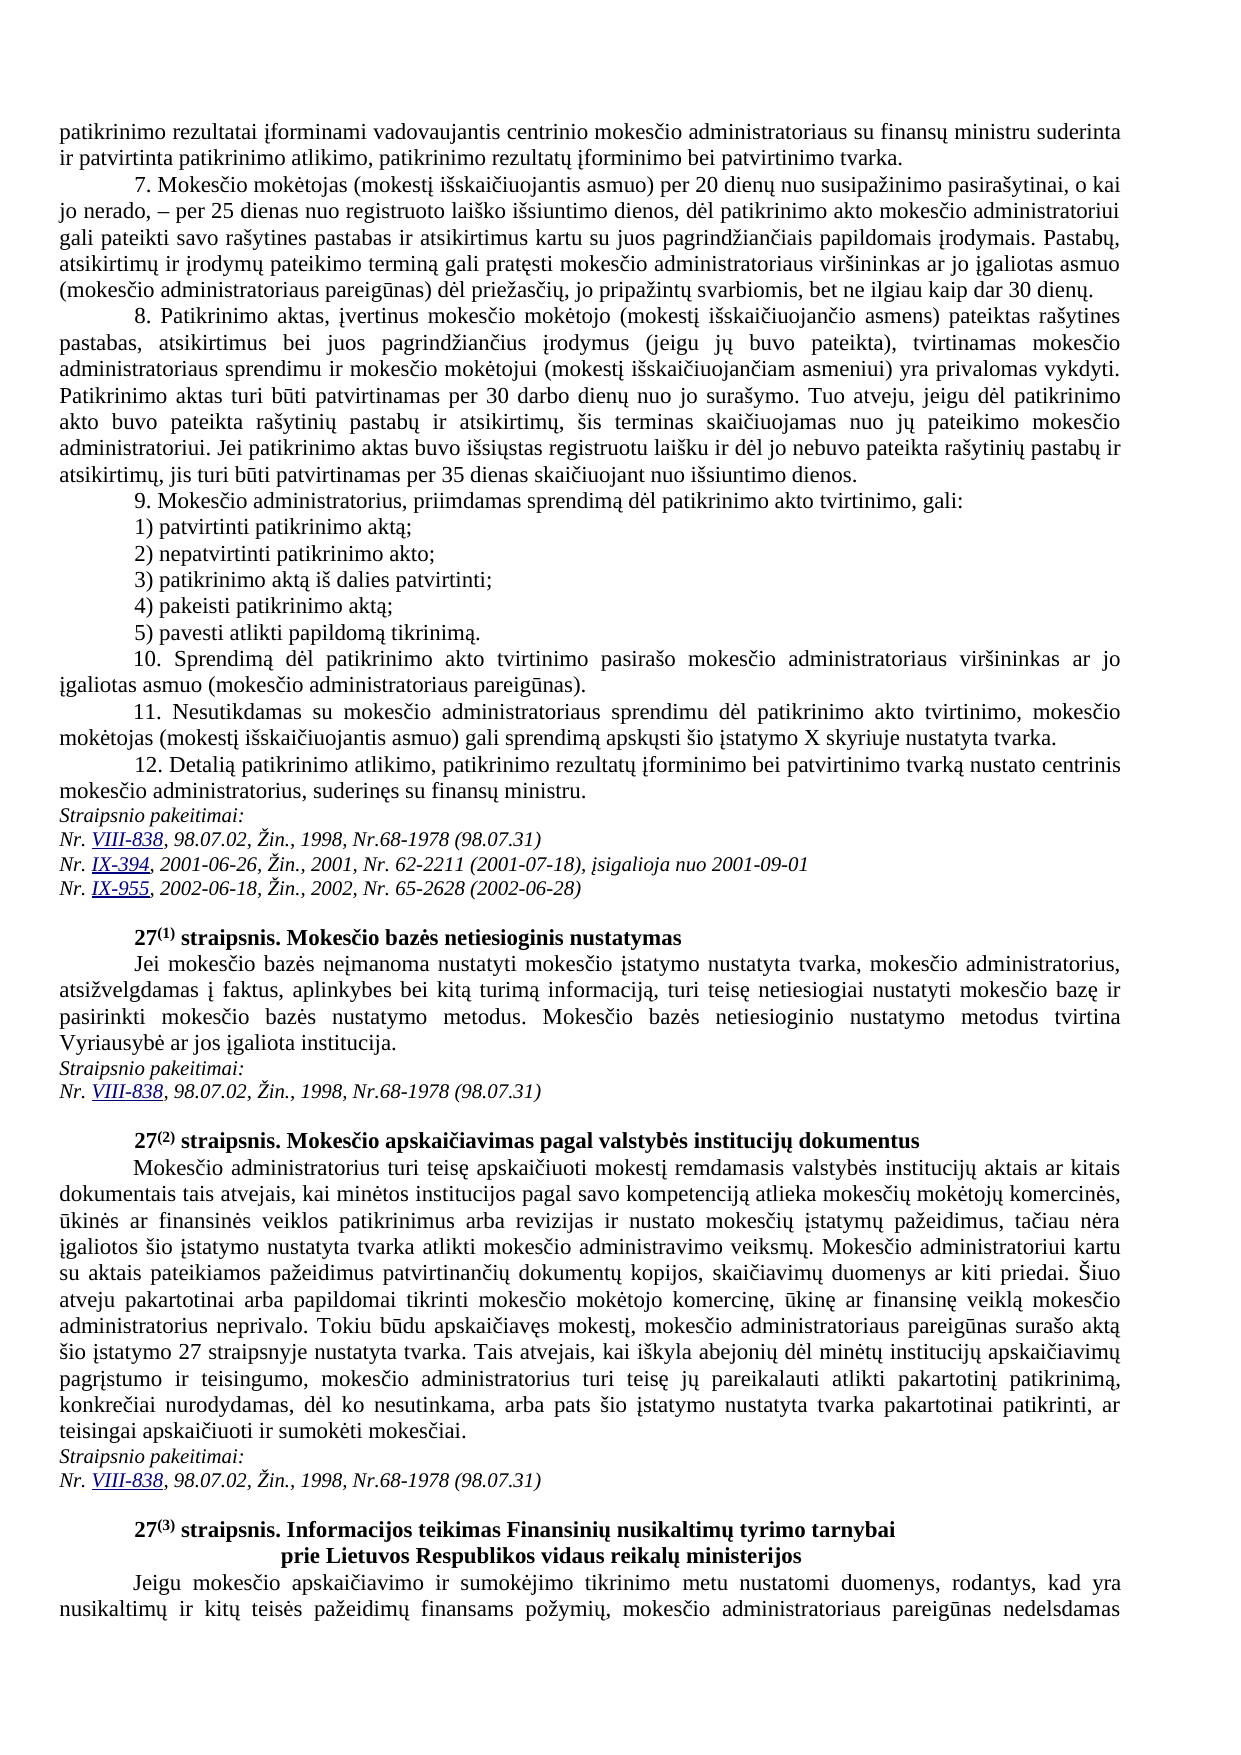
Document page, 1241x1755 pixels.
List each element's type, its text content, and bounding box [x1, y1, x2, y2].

text 10. Sprendimą dėl patikrinimo akto tvirtinimo pasirašo mokesčio administratoriaus viršininkas ar jo įgaliotas asmuo (mokesčio administratoriaus pareigūnas). [59, 645, 1122, 698]
text Straipsnio pakeitimai: [59, 1444, 1122, 1468]
text Nr. VIII-838, 98.07.02, Žin., 1998, Nr.68-1978 (98.07.31) [59, 827, 1122, 851]
text 9. Mokesčio administratorius, priimdamas sprendimą dėl patikrinimo akto tvirtinimo, gali: [59, 487, 1122, 513]
text 4) pakeisti patikrinimo aktą; [59, 592, 1122, 619]
text Straipsnio pakeitimai: [59, 803, 1122, 827]
text Nr. IX-394, 2001-06-26, Žin., 2001, Nr. 62-2211 (2001-07-18), įsigalioja nuo 2001-09-01 [59, 851, 1122, 876]
text Nr. IX-955, 2002-06-18, Žin., 2002, Nr. 65-2628 (2002-06-28) [59, 876, 1122, 899]
text 27(2) straipsnis. Mokesčio apskaičiavimas pagal valstybės institucijų dokumentus [134, 1128, 1122, 1154]
text patikrinimo rezultatai įforminami vadovaujantis centrinio mokesčio administratoriaus su finansų ministru suderinta ir patvirtinta patikrinimo atlikimo, patikrinimo rezultatų įforminimo bei patvirtinimo tvarka. [59, 118, 1122, 171]
text 12. Detalią patikrinimo atlikimo, patikrinimo rezultatų įforminimo bei patvirtinimo tvarką nustato centrinis mokesčio administratorius, suderinęs su finansų ministru. [59, 751, 1122, 803]
text Jei mokesčio bazės neįmanoma nustatyti mokesčio įstatymo nustatyta tvarka, mokesčio administratorius, atsižvelgdamas į faktus, aplinkybes bei kitą turimą informaciją, turi teisę netiesiogiai nustatyti mokesčio bazę ir pasirinkti mokesčio bazės nustatymo metodus. Mokesčio bazės netiesioginio nustatymo metodus tvirtina Vyriausybė ar jos įgaliota institucija. [59, 950, 1122, 1055]
text 1) patvirtinti patikrinimo aktą; [59, 513, 1122, 540]
text 7. Mokesčio mokėtojas (mokestį išskaičiuojantis asmuo) per 20 dienų nuo susipažinimo pasirašytinai, o kai jo nerado, – per 25 dienas nuo registruoto laiško išsiuntimo dienos, dėl patikrinimo akto mokesčio administratoriui gali pateikti savo rašytines pastabas ir atsikirtimus kartu su juos pagrindžiančiais papildomais įrodymais. Pastabų, atsikirtimų ir įrodymų pateikimo terminą gali pratęsti mokesčio administratoriaus viršininkas ar jo įgaliotas asmuo (mokesčio administratoriaus pareigūnas) dėl priežasčių, jo pripažintų svarbiomis, bet ne ilgiau kaip dar 30 dienų. [59, 171, 1122, 303]
text Nr. VIII-838, 98.07.02, Žin., 1998, Nr.68-1978 (98.07.31) [59, 1468, 1122, 1492]
text Straipsnio pakeitimai: [59, 1055, 1122, 1079]
text Nr. VIII-838, 98.07.02, Žin., 1998, Nr.68-1978 (98.07.31) [59, 1079, 1122, 1103]
text 27(3) straipsnis. Informacijos teikimas Finansinių nusikaltimų tyrimo tarnybai [134, 1516, 1122, 1542]
text 11. Nesutikdamas su mokesčio administratoriaus sprendimu dėl patikrinimo akto tvirtinimo, mokesčio mokėtojas (mokestį išskaičiuojantis asmuo) gali sprendimą apskųsti šio įstatymo X skyriuje nustatyta tvarka. [59, 698, 1122, 751]
text Mokesčio administratorius turi teisę apskaičiuoti mokestį remdamasis valstybės institucijų aktais ar kitais dokumentais tais atvejais, kai minėtos institucijos pagal savo kompetenciją atlieka mokesčių mokėtojų komercinės, ūkinės ar finansinės veiklos patikrinimus arba revizijas ir nustato mokesčių įstatymų pažeidimus, tačiau nėra įgaliotos šio įstatymo nustatyta tvarka atlikti mokesčio administravimo veiksmų. Mokesčio administratoriui kartu su aktais pateikiamos pažeidimus patvirtinančių dokumentų kopijos, skaičiavimų duomenys ar kiti priedai. Šiuo atveju pakartotinai arba papildomai tikrinti mokesčio mokėtojo komercinę, ūkinę ar finansinę veiklą mokesčio administratorius neprivalo. Tokiu būdu apskaičiavęs mokestį, mokesčio administratoriaus pareigūnas surašo aktą šio įstatymo 27 straipsnyje nustatyta tvarka. Tais atvejais, kai iškyla abejonių dėl minėtų institucijų apskaičiavimų pagrįstumo ir teisingumo, mokesčio administratorius turi teisę jų pareikalauti atlikti pakartotinį patikrinimą, konkrečiai nurodydamas, dėl ko nesutinkama, arba pats šio įstatymo nustatyta tvarka pakartotinai patikrinti, ar teisingai apskaičiuoti ir sumokėti mokesčiai. [59, 1154, 1122, 1444]
text 27(1) straipsnis. Mokesčio bazės netiesioginis nustatymas [59, 924, 1122, 950]
text prie Lietuvos Respublikos vidaus reikalų ministerijos [281, 1542, 1122, 1569]
text 5) pavesti atlikti papildomą tikrinimą. [59, 619, 1122, 645]
text 3) patikrinimo aktą iš dalies patvirtinti; [59, 566, 1122, 592]
text 8. Patikrinimo aktas, įvertinus mokesčio mokėtojo (mokestį išskaičiuojančio asmens) pateiktas rašytines pastabas, atsikirtimus bei juos pagrindžiančius įrodymus (jeigu jų buvo pateikta), tvirtinamas mokesčio administratoriaus sprendimu ir mokesčio mokėtojui (mokestį išskaičiuojančiam asmeniui) yra privalomas vykdyti. Patikrinimo aktas turi būti patvirtinamas per 30 darbo dienų nuo jo surašymo. Tuo atveju, jeigu dėl patikrinimo akto buvo pateikta rašytinių pastabų ir atsikirtimų, šis terminas skaičiuojamas nuo jų pateikimo mokesčio administratoriui. Jei patikrinimo aktas buvo išsiųstas registruotu laišku ir dėl jo nebuvo pateikta rašytinių pastabų ir atsikirtimų, jis turi būti patvirtinamas per 35 dienas skaičiuojant nuo išsiuntimo dienos. [59, 303, 1122, 487]
text 2) nepatvirtinti patikrinimo akto; [59, 540, 1122, 566]
text Jeigu mokesčio apskaičiavimo ir sumokėjimo tikrinimo metu nustatomi duomenys, rodantys, kad yra nusikaltimų ir kitų teisės pažeidimų finansams požymių, mokesčio administratoriaus pareigūnas nedelsdamas [59, 1569, 1122, 1621]
